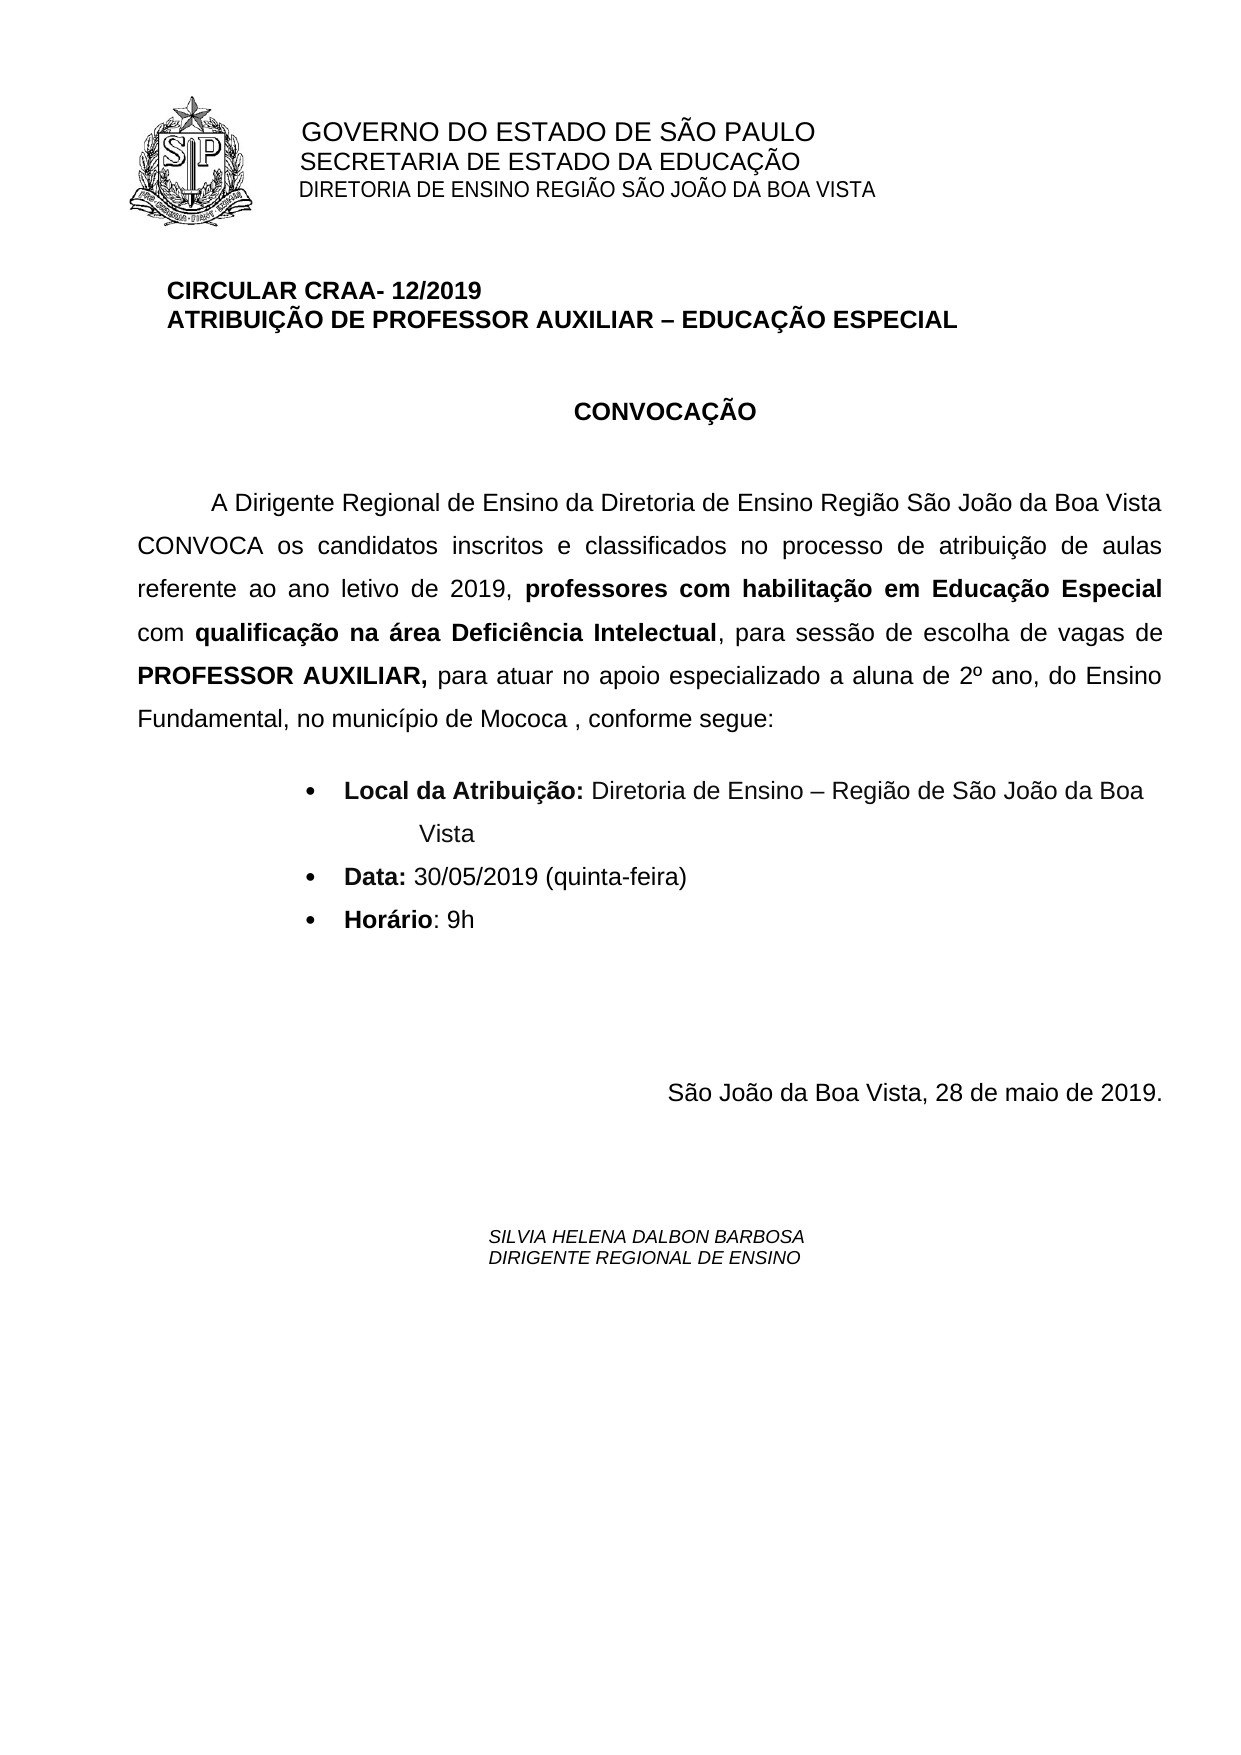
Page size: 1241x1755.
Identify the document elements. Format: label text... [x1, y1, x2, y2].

text CIRCULAR CRAA- 12/2019 [167, 276, 1163, 305]
text DIRETORIA DE ENSINO REGIÃO SÃO JOÃO DA BOA VISTA [256, 176, 1163, 202]
list Data: 30/05/2019 (quinta-feira) [306, 862, 1163, 891]
list Horário: 9h [306, 905, 1163, 934]
text GOVERNO DO ESTADO DE SÃO PAULO SECRETARIA DE ESTADO DA EDUCAÇÃO [256, 116, 828, 176]
text CONVOCAÇÃO [167, 397, 1163, 425]
text ATRIBUIÇÃO DE PROFESSOR AUXILIAR – EDUCAÇÃO ESPECIAL [167, 305, 1163, 334]
text São João da Boa Vista, 28 de maio de 2019. [167, 1078, 1163, 1106]
text SILVIA HELENA DALBON BARBOSA DIRIGENTE REGIONAL DE ENSINO [488, 1226, 841, 1269]
text A Dirigente Regional de Ensino da Diretoria de Ensino Região São João da Boa Vista CONVOCA os candidatos inscritos e classificados no processo de atribuição de aulas referente ao ano letivo de 2019, professores com habilitação em Educação Especial com qualificação na área Deficiência Intelectual, para sessão de escolha de vagas de PROFESSOR AUXILIAR, para atuar no apoio especializado a aluna de 2º ano, do Ensino Fundamental, no município de Mococa , conforme segue: [137, 488, 1163, 733]
list Local da Atribuição: Diretoria de Ensino – Região de São João da Boa Vista [306, 776, 1163, 848]
